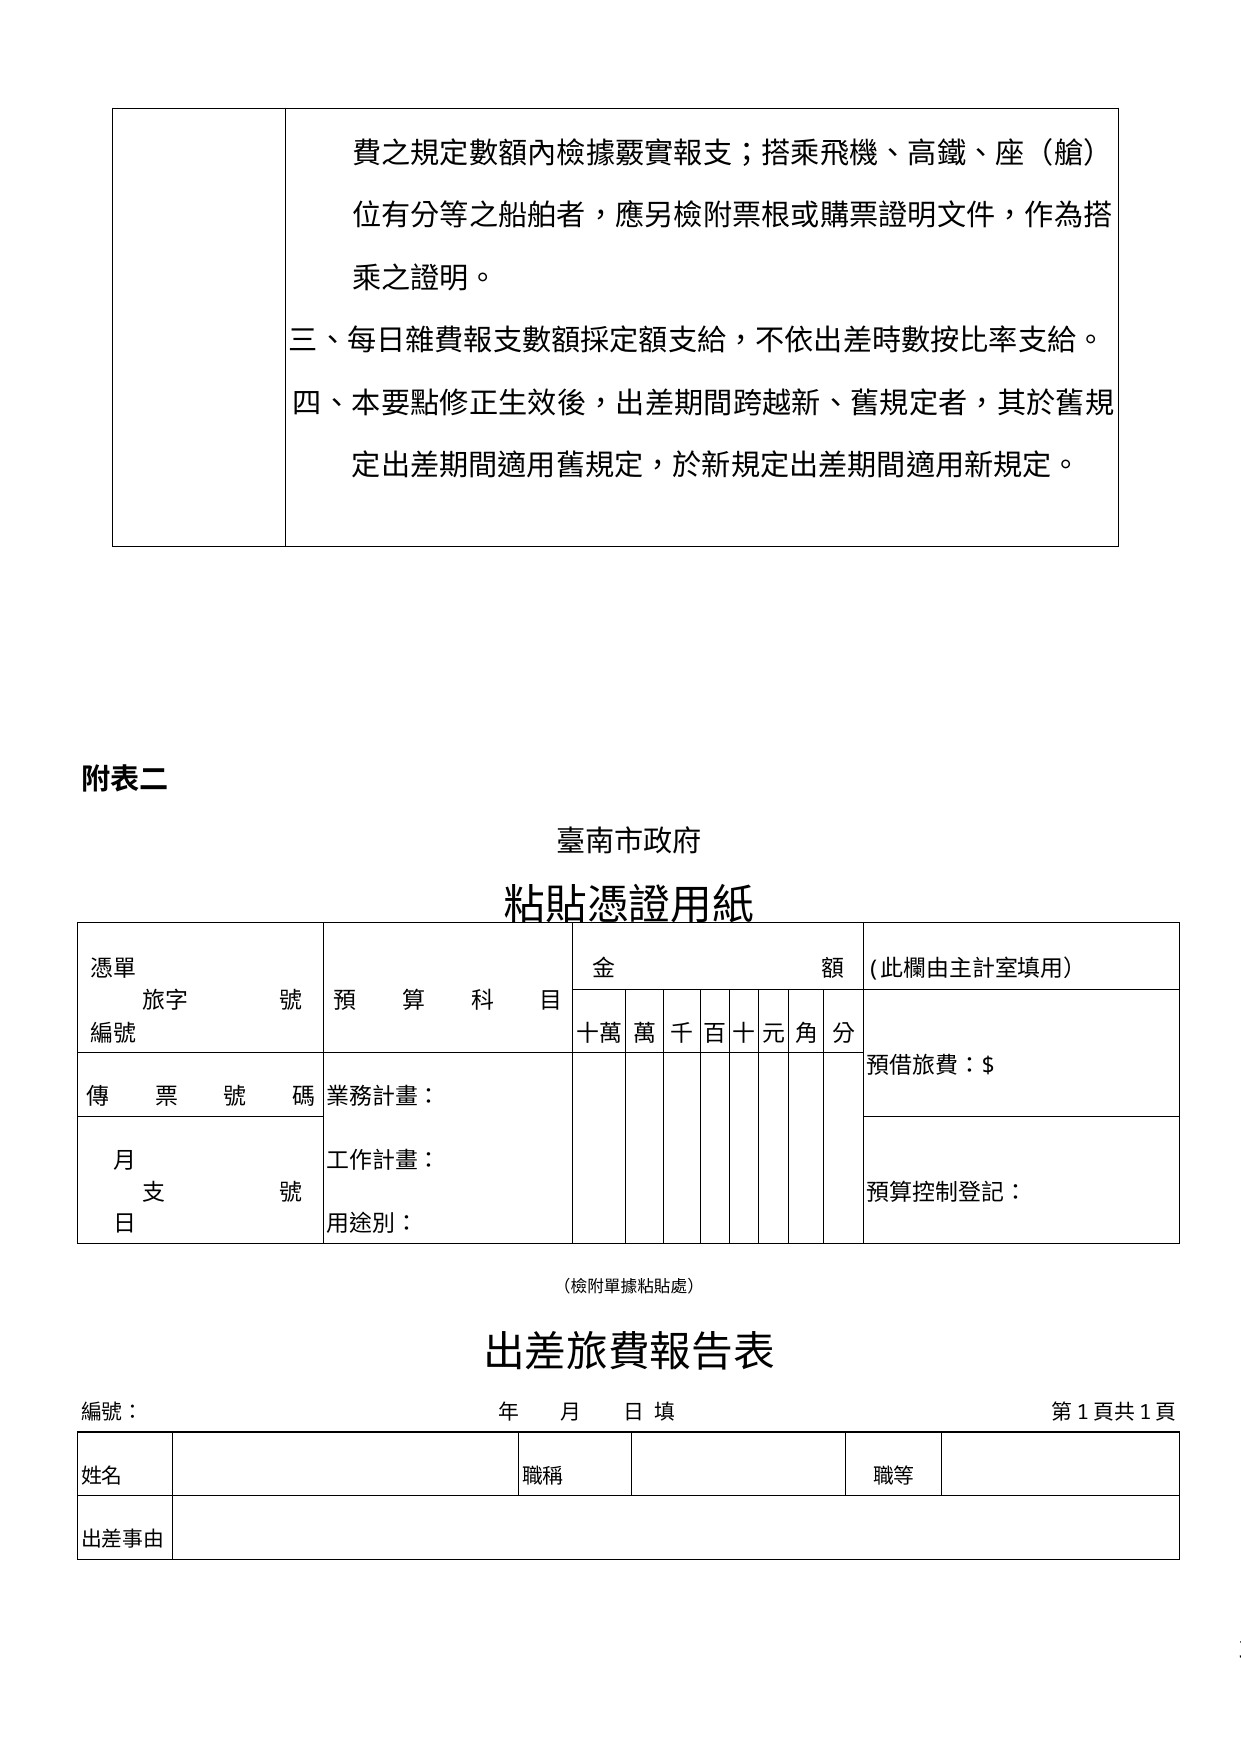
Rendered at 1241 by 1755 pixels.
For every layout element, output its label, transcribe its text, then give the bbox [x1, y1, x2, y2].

table_cell 預算控制登記： [864, 1117, 1179, 1243]
table_cell 職等 [846, 1433, 941, 1495]
table_cell [789, 1053, 823, 1243]
table_cell 編號 [78, 989, 139, 1052]
table_cell 粘貼憑證用紙 [78, 860, 1179, 922]
table_cell [173, 1433, 518, 1495]
table_cell 工作計畫： [324, 1116, 572, 1179]
table_cell [824, 1053, 863, 1243]
table_cell （檢附單據粘貼處） [78, 1244, 1179, 1306]
table_cell [701, 1053, 729, 1243]
table_cell 預借旅費：$ [864, 990, 1179, 1116]
table_cell 預 算 科 目 [324, 923, 572, 1052]
table_cell 十 [730, 990, 758, 1052]
table_cell [113, 109, 285, 546]
table_cell 傳 票 號 碼 [78, 1053, 323, 1116]
table_cell 用途別： [324, 1179, 572, 1243]
table_cell 旅字 號 [139, 923, 323, 1052]
table_cell [632, 1433, 845, 1495]
table_cell 姓名 [78, 1433, 172, 1495]
table_cell 萬 [626, 990, 663, 1052]
table_cell 費之規定數額內檢據覈實報支；搭乘飛機、高鐵、座（艙）位有分等之船舶者，應另檢附票根或購票證明文件，作為搭乘之證明。 三、每日雜費報支數額採定額支給，不依出差時數按比率支給。 四、本要點修正生效後，出差期間跨越新、舊規定者，其於舊規定出差期間適用舊規定，於新規定出差期間適用新規定。 [286, 109, 1118, 546]
table_cell 日 [78, 1179, 139, 1243]
table_cell 金 額 [573, 923, 863, 989]
table_cell 角 [789, 990, 823, 1052]
table_cell 元 [759, 990, 788, 1052]
table_cell 出差事由 [78, 1496, 172, 1558]
table_header 附表二 臺南市政府 [78, 735, 1179, 860]
table_cell 出差旅費報告表 [78, 1306, 1179, 1369]
table_cell [730, 1053, 758, 1243]
table_cell 十萬 [573, 990, 625, 1052]
table_cell 第1頁共1頁 [942, 1369, 1179, 1431]
table_cell 憑單 [78, 923, 139, 989]
table_cell [173, 1496, 1179, 1558]
table_cell [806, 1369, 859, 1431]
table_cell 業務計畫： [324, 1053, 572, 1116]
table_cell [573, 1053, 625, 1243]
table_cell 編號： [78, 1369, 172, 1431]
table_cell 分 [824, 990, 863, 1052]
table_cell [759, 1053, 788, 1243]
table_cell [942, 1433, 1179, 1495]
table_cell 千 [664, 990, 700, 1052]
table_cell 職稱 [519, 1433, 631, 1495]
table_cell [626, 1053, 663, 1243]
table_cell (此欄由主計室填用） [864, 923, 1179, 989]
table_cell 百 [701, 990, 729, 1052]
table_cell 月 [78, 1117, 139, 1179]
table_cell 支 號 [139, 1117, 323, 1243]
table_cell 年 月 日 填 [368, 1369, 806, 1431]
table_cell [172, 1369, 368, 1431]
table_cell [664, 1053, 700, 1243]
table_cell [859, 1369, 942, 1431]
